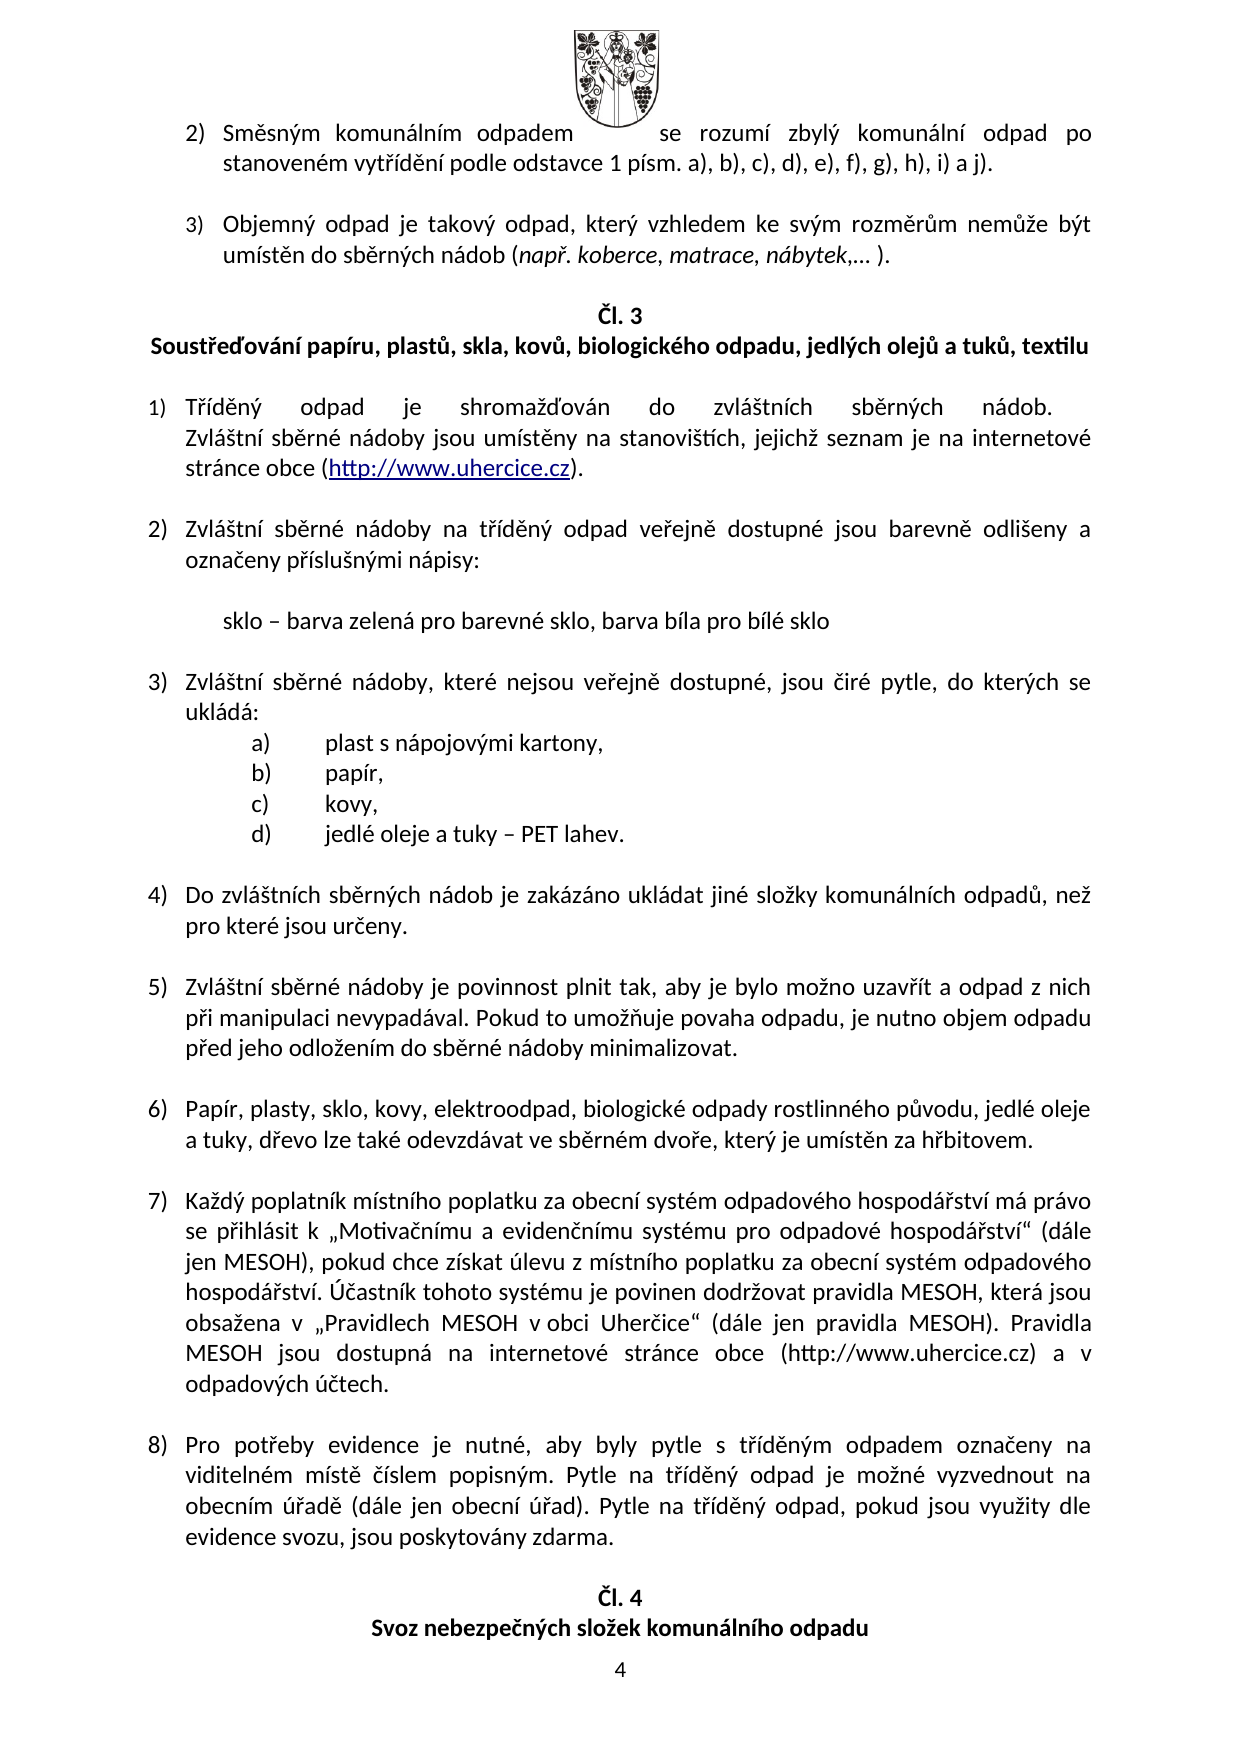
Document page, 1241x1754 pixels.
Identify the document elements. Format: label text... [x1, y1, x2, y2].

list Objemný odpad je takový odpad, který vzhledem ke svým rozměrům nemůže být umístěn do sběrných nádob (např. koberce, matrace, nábytek,… ). [185, 208, 1093, 269]
list Zvláštní sběrné nádoby, které nejsou veřejně dostupné, jsou čiré pytle, do kterých se ukládá: [148, 666, 1093, 727]
text Čl. 3 [148, 300, 1093, 330]
list Směsným komunálním odpadem se rozumí zbylý komunální odpad po stanoveném vytřídění podle odstavce 1 písm. a), b), c), d), e), f), g), h), i) a j). [185, 117, 1093, 208]
list Papír, plasty, sklo, kovy, elektroodpad, biologické odpady rostlinného původu, jedlé oleje a tuky, dřevo lze také odevzdávat ve sběrném dvoře, který je umístěn za hřbitovem. [148, 1093, 1093, 1154]
list Zvláštní sběrné nádoby na tříděný odpad veřejně dostupné jsou barevně odlišeny a označeny příslušnými nápisy: [148, 513, 1093, 574]
list plast s nápojovými kartony, [251, 727, 1093, 758]
list Do zvláštních sběrných nádob je zakázáno ukládat jiné složky komunálních odpadů, než pro které jsou určeny. [148, 880, 1093, 941]
list Každý poplatník místního poplatku za obecní systém odpadového hospodářství má právo se přihlásit k „Motivačnímu a evidenčnímu systému pro odpadové hospodářství“ (dále jen MESOH), pokud chce získat úlevu z místního poplatku za obecní systém odpadového hospodářství. Účastník tohoto systému je povinen dodržovat pravidla MESOH, která jsou obsažena v „Pravidlech MESOH v obci Uherčice“ (dále jen pravidla MESOH). Pravidla MESOH jsou dostupná na internetové stránce obce (http://www.uhercice.cz) a v odpadových účtech. [148, 1185, 1093, 1398]
list papír, [251, 758, 1093, 788]
list Tříděný odpad je shromažďován do zvláštních sběrných nádob. Zvláštní sběrné nádoby jsou umístěny na stanovištích, jejichž seznam je na internetové stránce obce (http://www.uhercice.cz). [148, 391, 1093, 483]
list kovy, [251, 788, 1093, 819]
text Svoz nebezpečných složek komunálního odpadu [148, 1612, 1093, 1643]
list Zvláštní sběrné nádoby je povinnost plnit tak, aby je bylo možno uzavřít a odpad z nich při manipulaci nevypadával. Pokud to umožňuje povaha odpadu, je nutno objem odpadu před jeho odložením do sběrné nádoby minimalizovat. [148, 971, 1093, 1063]
text sklo – barva zelená pro barevné sklo, barva bíla pro bílé sklo [223, 605, 1093, 636]
text Soustřeďování papíru, plastů, skla, kovů, biologického odpadu, jedlých olejů a tuků, textilu [148, 330, 1093, 361]
list jedlé oleje a tuky – PET lahev. [251, 819, 1093, 849]
text Čl. 4 [148, 1582, 1093, 1612]
list Pro potřeby evidence je nutné, aby byly pytle s tříděným odpadem označeny na viditelném místě číslem popisným. Pytle na tříděný odpad je možné vyzvednout na obecním úřadě (dále jen obecní úřad). Pytle na tříděný odpad, pokud jsou využity dle evidence svozu, jsou poskytovány zdarma. [148, 1429, 1093, 1551]
